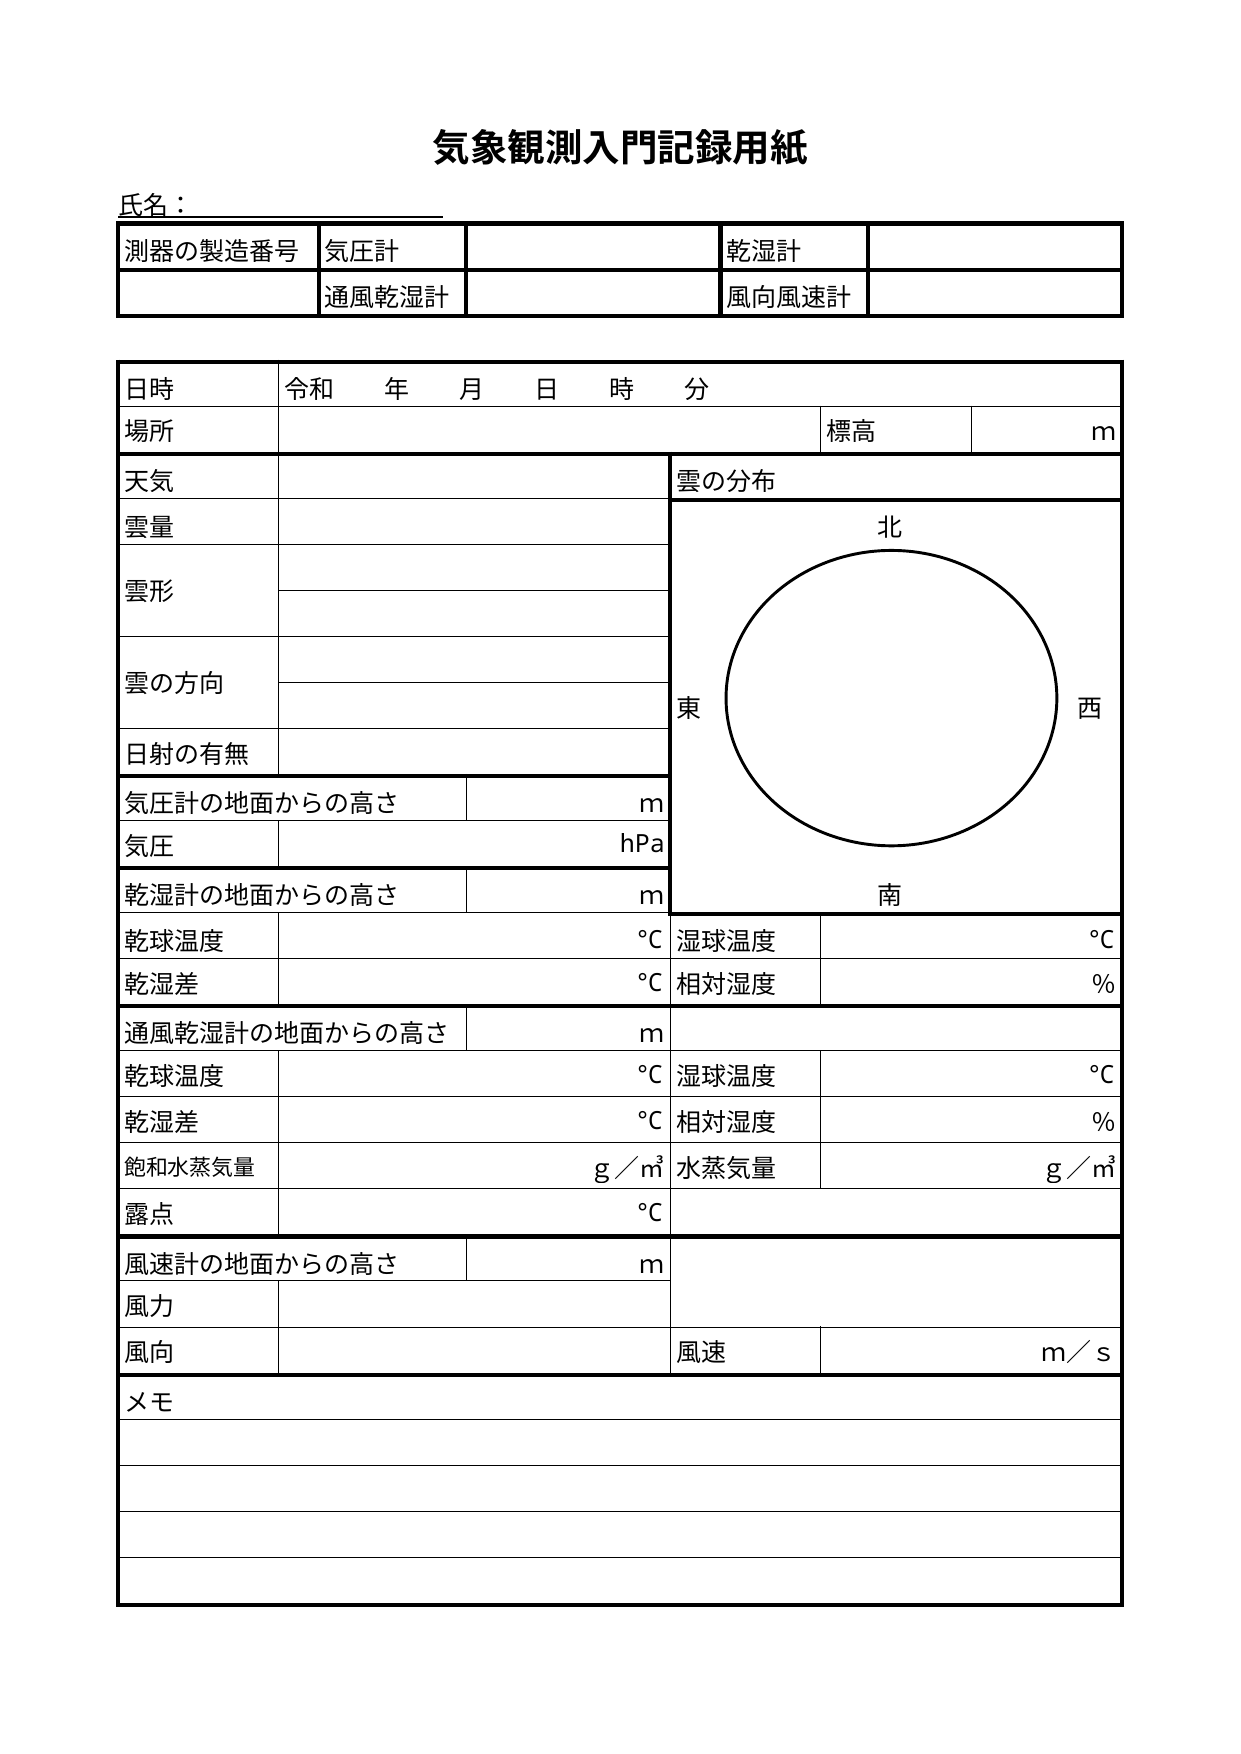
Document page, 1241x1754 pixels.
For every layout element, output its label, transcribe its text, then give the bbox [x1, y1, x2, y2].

table_cell [921, 555, 971, 590]
table_cell [1022, 866, 1072, 912]
table_cell [971, 774, 1022, 820]
table_cell [971, 866, 1022, 912]
table_cell [1008, 590, 1022, 604]
table_cell 風力 [120, 1281, 278, 1326]
table_cell hPa [279, 821, 668, 866]
table_cell [120, 1512, 1120, 1557]
table_cell [672, 502, 720, 544]
table_cell [820, 728, 871, 774]
table_cell [672, 544, 720, 590]
table_cell [720, 866, 771, 912]
table_cell ｍ [972, 407, 1120, 452]
table_cell [771, 866, 820, 912]
table_cell [771, 502, 820, 544]
table_cell [672, 590, 720, 636]
table_cell 令和 年 月 日 時 分 [279, 364, 1120, 406]
table_cell [1022, 636, 1054, 682]
table_cell [753, 774, 771, 796]
table_cell [971, 682, 1022, 728]
table_cell [1072, 820, 1120, 866]
table_cell [771, 544, 820, 590]
table_cell [672, 728, 720, 774]
table_cell [820, 544, 871, 562]
table_cell [820, 554, 871, 590]
table_cell [744, 600, 771, 636]
table_cell [671, 1008, 1120, 1050]
table_cell [279, 407, 820, 452]
table_cell [1022, 502, 1072, 544]
table_cell [118, 318, 1122, 359]
table_cell [921, 682, 971, 728]
table_cell [120, 1466, 1120, 1511]
table_cell [870, 272, 1120, 313]
table_cell [1072, 544, 1120, 590]
table_cell [971, 728, 1022, 774]
table_cell [1022, 774, 1030, 785]
table_cell [279, 456, 668, 498]
table_cell 西 [1072, 682, 1120, 728]
table_cell [720, 590, 771, 636]
table_cell [871, 820, 921, 844]
table_cell 風向 [120, 1328, 278, 1372]
table_cell ｍ [467, 870, 668, 912]
text 氏名： [118, 185, 1122, 221]
table_cell [279, 637, 668, 682]
title 気象観測入門記録用紙 [118, 118, 1122, 172]
table_cell 日射の有無 [120, 729, 278, 774]
table_cell [672, 774, 720, 820]
table_cell [990, 793, 1022, 820]
table_cell [720, 728, 747, 774]
table_cell [771, 803, 793, 820]
table_cell [672, 820, 720, 866]
table_cell [720, 544, 771, 590]
table_cell ％ [821, 959, 1120, 1004]
table_cell [771, 774, 820, 820]
table_cell [971, 590, 1022, 636]
table_cell [729, 636, 771, 682]
table_cell [921, 820, 971, 841]
table_cell [120, 272, 317, 313]
table_cell [921, 636, 971, 682]
table_cell 気圧計の地面からの高さ [120, 778, 466, 820]
table_cell [971, 820, 1022, 866]
table_cell [279, 591, 668, 636]
table_cell 気圧 [120, 821, 278, 866]
table_cell [1022, 820, 1072, 866]
table_header 乾湿計 [723, 226, 866, 267]
table_cell [871, 590, 921, 636]
table_cell [728, 682, 771, 728]
table_cell [783, 567, 820, 590]
table_cell [1072, 774, 1120, 820]
table_cell 天気 [120, 456, 278, 498]
table_cell ｍ [467, 1008, 670, 1050]
table_cell ｇ／㎥ [279, 1143, 670, 1188]
table_cell 風速計の地面からの高さ [120, 1239, 466, 1280]
table_cell [820, 834, 871, 866]
table_cell [671, 1239, 1120, 1326]
table_cell 通風乾湿計の地面からの高さ [120, 1008, 466, 1050]
table_cell [921, 774, 971, 820]
table_cell [871, 636, 921, 682]
table_cell [971, 636, 1022, 682]
table_cell [921, 866, 971, 912]
table_cell [720, 636, 739, 682]
table_cell [771, 682, 820, 728]
table_cell 相対湿度 [671, 959, 820, 1004]
table_cell [771, 636, 820, 682]
table_cell 乾湿差 [120, 1097, 278, 1142]
table_cell [279, 1281, 670, 1326]
table_cell [971, 820, 980, 825]
table_cell [1022, 682, 1055, 728]
table_cell ℃ [279, 1189, 670, 1234]
table_cell [1072, 728, 1120, 774]
table_cell [820, 682, 871, 728]
table_cell 南 [871, 866, 921, 912]
table_cell 雲形 [120, 545, 278, 636]
table_cell [1044, 636, 1072, 682]
table_cell 北 [871, 502, 921, 544]
table_cell [1022, 544, 1072, 590]
table_cell ℃ [279, 1051, 670, 1096]
table_cell ℃ [279, 913, 670, 958]
table_cell 湿球温度 [671, 916, 820, 958]
table_cell 雲の方向 [120, 637, 278, 728]
table_cell 相対湿度 [671, 1097, 820, 1142]
table_header 気圧計 [321, 226, 464, 267]
table_cell [1072, 590, 1120, 636]
table_cell メモ [120, 1377, 1120, 1418]
table_cell [921, 830, 971, 866]
table_cell [771, 590, 820, 636]
table_cell [279, 683, 668, 728]
table_cell ｍ [467, 778, 668, 820]
table_cell 風速 [671, 1328, 820, 1372]
table_cell [1072, 866, 1120, 912]
table_header [468, 226, 718, 267]
table_cell [120, 1420, 1120, 1464]
table_cell [921, 502, 971, 544]
table_cell [871, 728, 921, 774]
table_cell [921, 590, 971, 636]
table_cell ｍ／ｓ [821, 1328, 1120, 1372]
table_cell 乾球温度 [120, 1051, 278, 1096]
table_cell [468, 272, 718, 313]
table_cell [671, 1189, 1120, 1234]
table_cell 乾湿差 [120, 959, 278, 1004]
table_cell [820, 590, 871, 636]
table_cell [771, 728, 820, 774]
table_cell [1036, 728, 1072, 774]
table_cell ℃ [821, 1051, 1120, 1096]
table_cell [871, 544, 921, 551]
table_cell ％ [821, 1097, 1120, 1142]
table_cell [871, 774, 921, 820]
table_cell 風向風速計 [723, 272, 866, 313]
table_cell [1072, 502, 1120, 544]
table_cell 飽和水蒸気量 [120, 1143, 278, 1188]
table_cell ｍ [467, 1239, 670, 1280]
table_cell [279, 729, 668, 774]
table_cell 露点 [120, 1189, 278, 1234]
table_cell [971, 571, 1000, 590]
table_cell [1022, 590, 1072, 636]
table_cell [720, 774, 771, 820]
table_cell 場所 [120, 407, 278, 452]
table_cell [279, 1328, 670, 1372]
table_cell [672, 636, 720, 682]
table_cell [1022, 728, 1051, 774]
table_cell [820, 502, 871, 544]
table_cell 東 [672, 682, 720, 728]
table_cell [120, 1558, 1120, 1603]
table_cell ℃ [279, 959, 670, 1004]
table_cell ｇ／㎥ [821, 1143, 1120, 1188]
table_header [870, 226, 1120, 267]
table_cell 乾球温度 [120, 913, 278, 958]
table_cell [803, 820, 820, 829]
table_cell [1022, 774, 1072, 820]
table_cell 通風乾湿計 [321, 272, 464, 313]
table_cell [820, 820, 871, 843]
table_cell 乾湿計の地面からの高さ [120, 870, 466, 912]
table_cell 雲量 [120, 499, 278, 544]
table_cell [720, 820, 771, 866]
table_cell [1072, 636, 1120, 682]
table_cell [921, 728, 971, 774]
table_cell [871, 846, 921, 866]
table_cell [820, 774, 871, 820]
table_cell [820, 866, 871, 912]
table_cell [971, 502, 1022, 544]
table_cell [720, 502, 771, 544]
table_cell 水蒸気量 [671, 1143, 820, 1188]
table_cell 日時 [120, 364, 278, 406]
table_cell [1022, 611, 1039, 636]
table_cell [871, 682, 921, 728]
table_cell [720, 682, 727, 728]
table_cell [771, 820, 820, 866]
table_cell 標高 [821, 407, 971, 452]
table_cell [971, 544, 1022, 590]
table_cell [732, 728, 771, 774]
table_cell [1056, 682, 1072, 728]
table_cell [279, 499, 668, 544]
table_cell [672, 866, 720, 912]
table_cell [871, 552, 921, 590]
table_cell ℃ [821, 916, 1120, 958]
table_cell ℃ [279, 1097, 670, 1142]
table_cell 雲の分布 [672, 456, 1120, 498]
table_cell [921, 544, 971, 566]
table_header 測器の製造番号 [120, 226, 317, 267]
table_cell [279, 545, 668, 590]
table_cell [820, 636, 871, 682]
table_cell 湿球温度 [671, 1051, 820, 1096]
